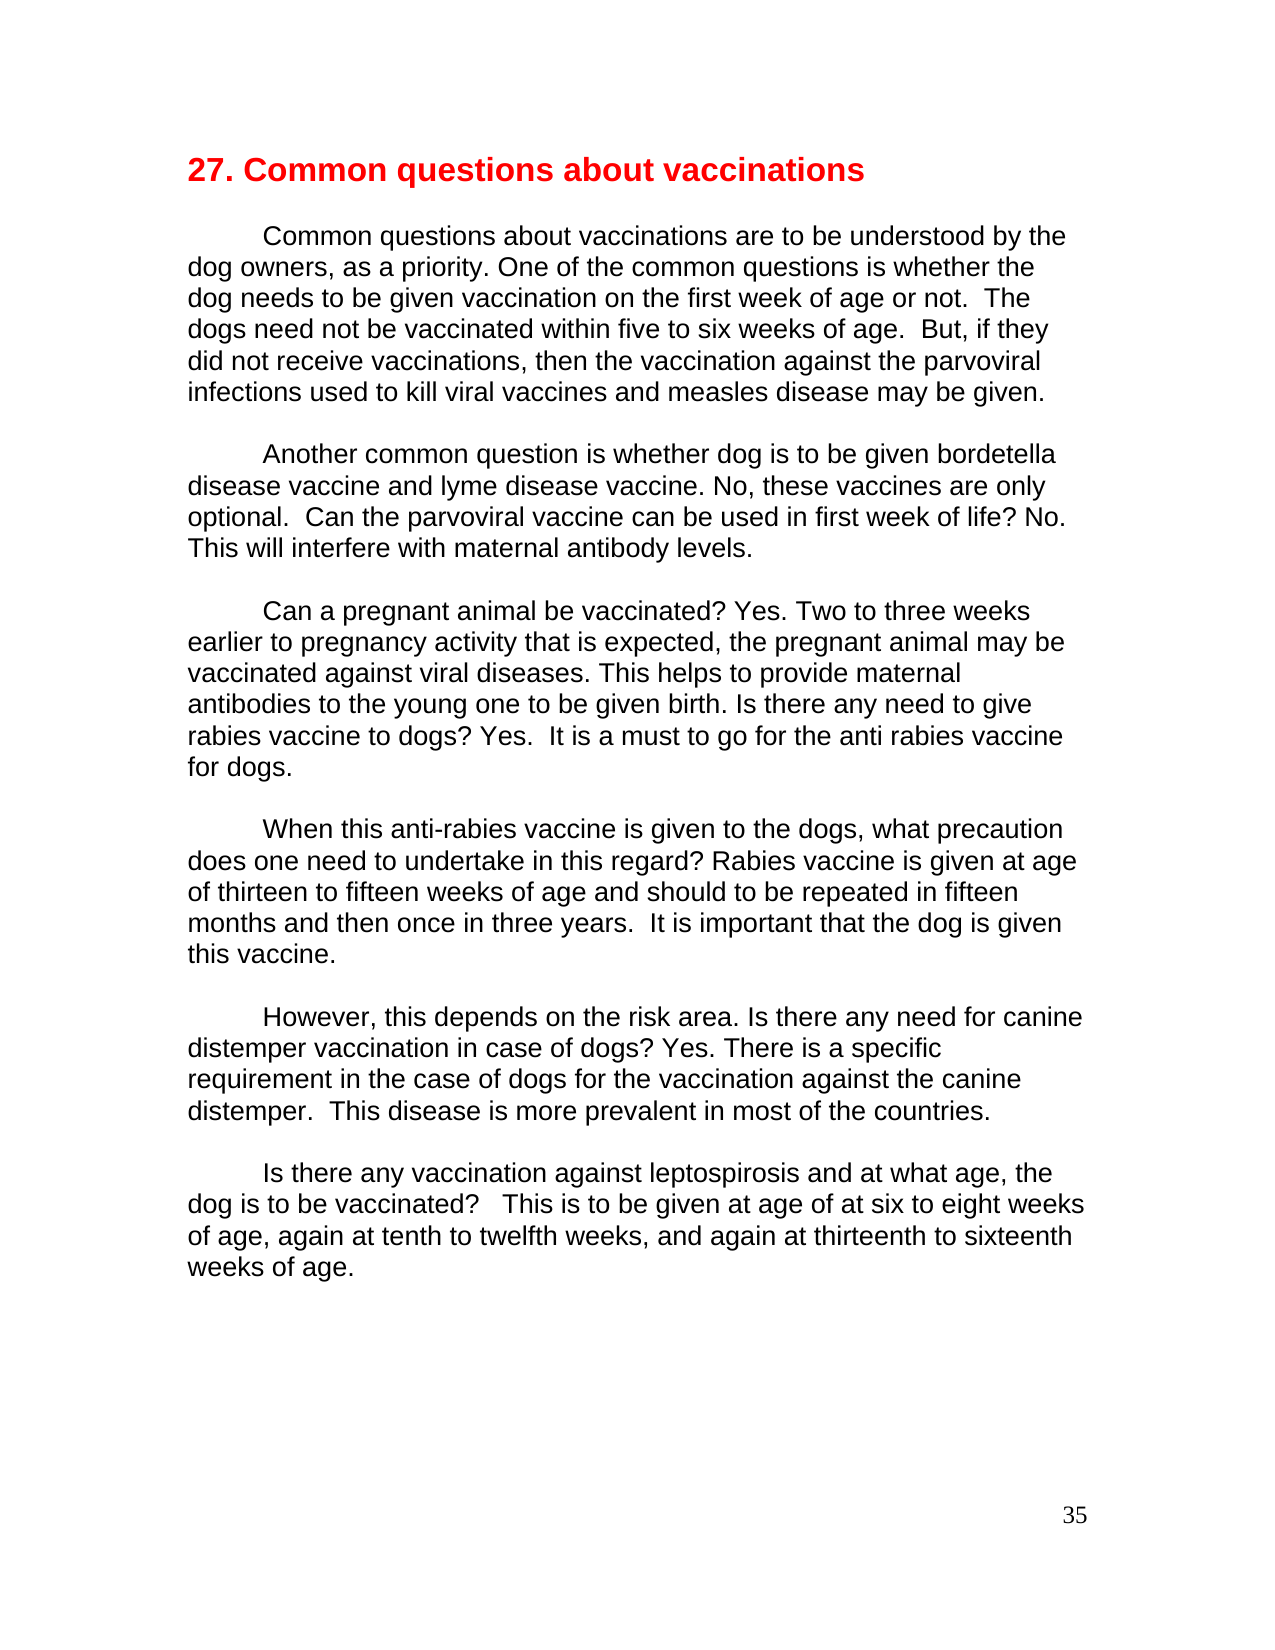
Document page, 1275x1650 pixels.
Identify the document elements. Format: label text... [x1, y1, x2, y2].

text Can a pregnant animal be vaccinated? Yes. Two to three weeks earlier to pregnancy activity that is expected, the pregnant animal may be vaccinated against viral diseases. This helps to provide maternal antibodies to the young one to be given birth. Is there any need to give rabies vaccine to dogs? Yes. It is a must to go for the anti rabies vaccine for dogs. [187, 595, 1087, 782]
text Common questions about vaccinations are to be understood by the dog owners, as a priority. One of the common questions is whether the dog needs to be given vaccination on the first week of age or not. The dogs need not be vaccinated within five to six weeks of age. But, if they did not receive vaccinations, then the vaccination against the parvoviral infections used to kill viral vaccines and measles disease may be given. [187, 220, 1087, 407]
text 27. Common questions about vaccinations [187, 150, 1087, 188]
text However, this depends on the risk area. Is there any need for canine distemper vaccination in case of dogs? Yes. There is a specific requirement in the case of dogs for the vaccination against the canine distemper. This disease is more prevalent in most of the countries. [187, 1001, 1087, 1126]
text Another common question is whether dog is to be given bordetella disease vaccine and lyme disease vaccine. No, these vaccines are only optional. Can the parvoviral vaccine can be used in first week of life? No. This will interfere with maternal antibody levels. [187, 438, 1087, 563]
text Is there any vaccination against leptospirosis and at what age, the dog is to be vaccinated? This is to be given at age of at six to eight weeks of age, again at tenth to twelfth weeks, and again at thirteenth to sixteenth weeks of age. [187, 1157, 1087, 1282]
text When this anti-rabies vaccine is given to the dogs, what precaution does one need to undertake in this regard? Rabies vaccine is given at age of thirteen to fifteen weeks of age and should to be repeated in fifteen months and then once in three years. It is important that the dog is given this vaccine. [187, 813, 1087, 970]
